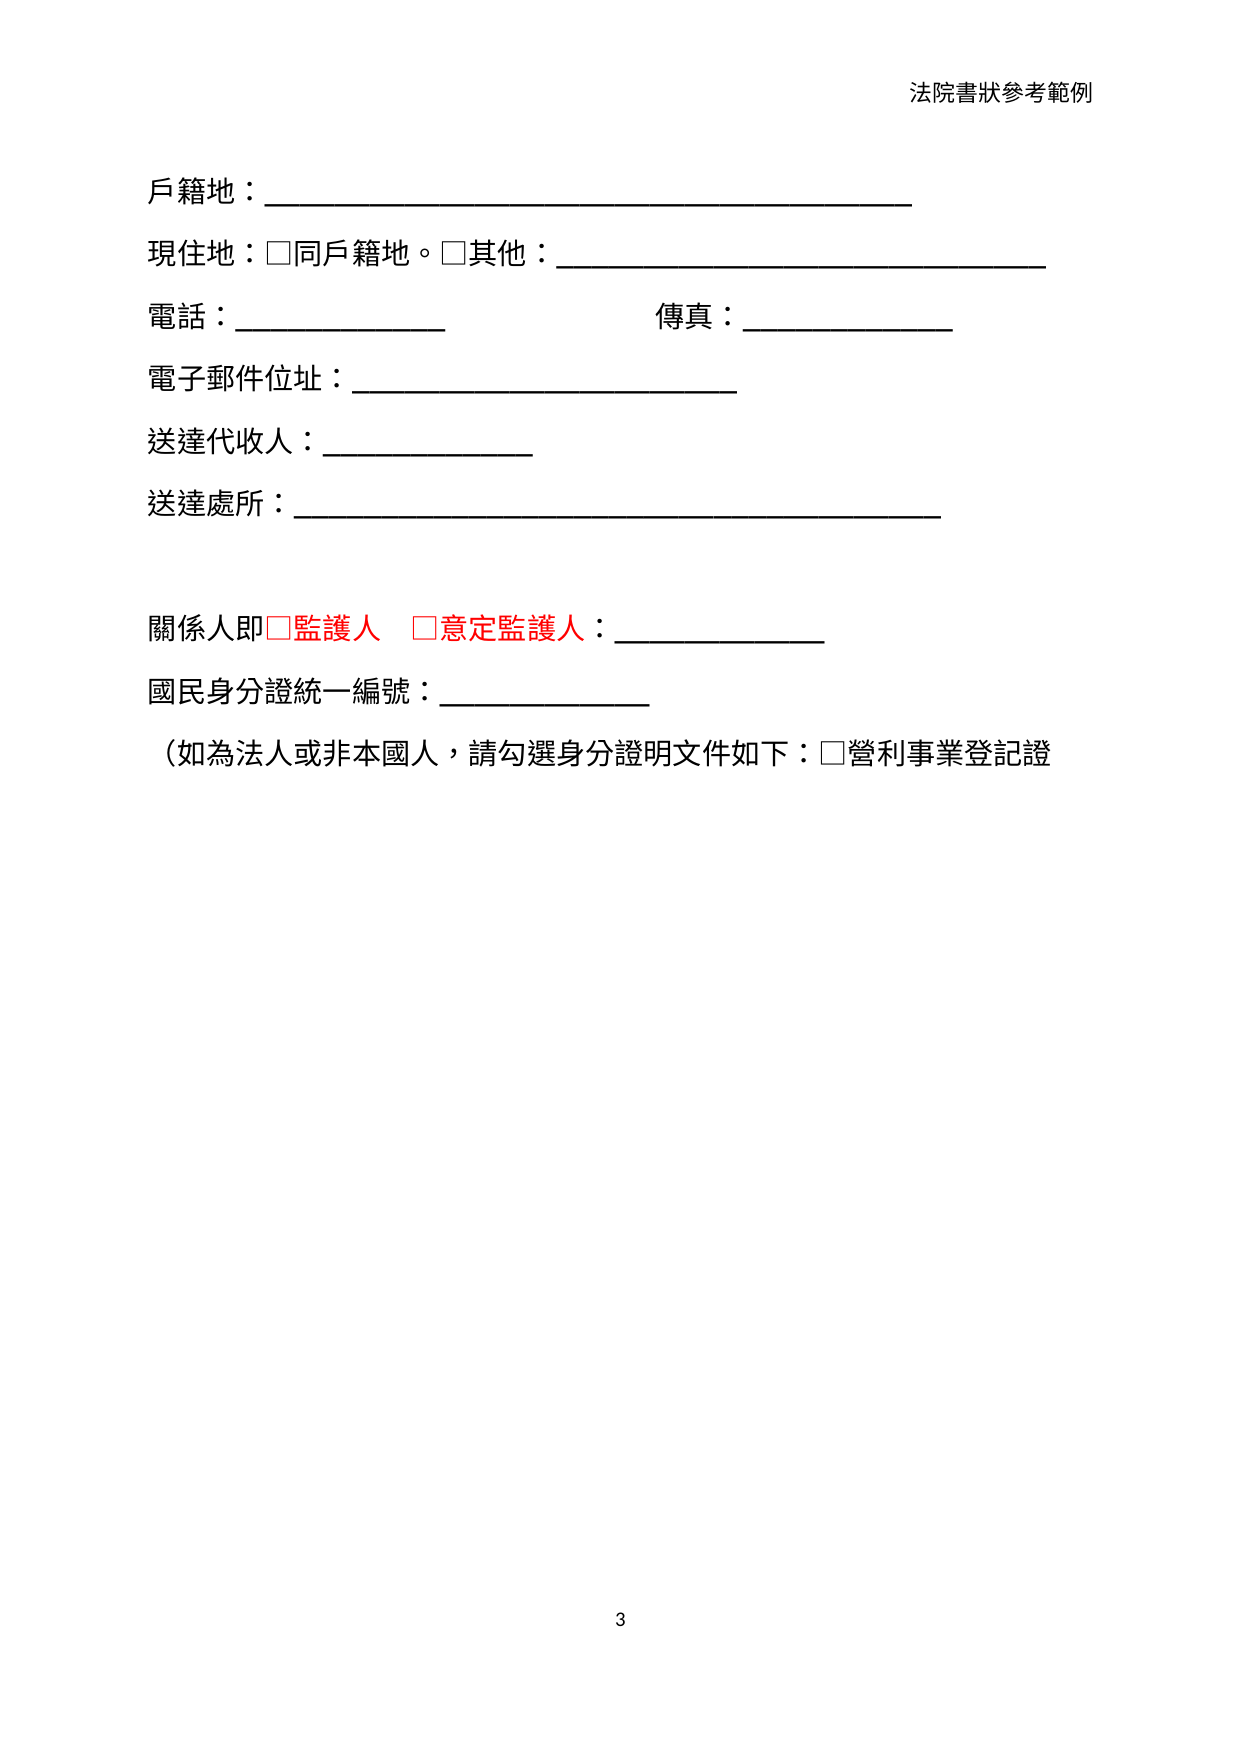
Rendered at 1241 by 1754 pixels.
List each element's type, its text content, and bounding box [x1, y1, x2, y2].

text 戶籍地：________________________­_____________ [148, 148, 1092, 210]
text 送達代收人：____________ [148, 398, 1092, 460]
text 電子郵件位址：______________________ [148, 335, 1092, 398]
text （如為法人或非本國人，請勾選身分證明文件如下：□營利事業登記證 [148, 710, 1092, 773]
text 送達處所：________________________­_____________ [148, 460, 1092, 523]
text 國民身分證統一編號：____________ [148, 648, 1092, 710]
text 現住地：□同戶籍地。□其他：____________________________ [148, 210, 1092, 273]
text 關係人即□監護人 □意定監護人：____________ [148, 585, 1092, 648]
text 電話：____________ 傳真：____________ [148, 273, 1092, 335]
